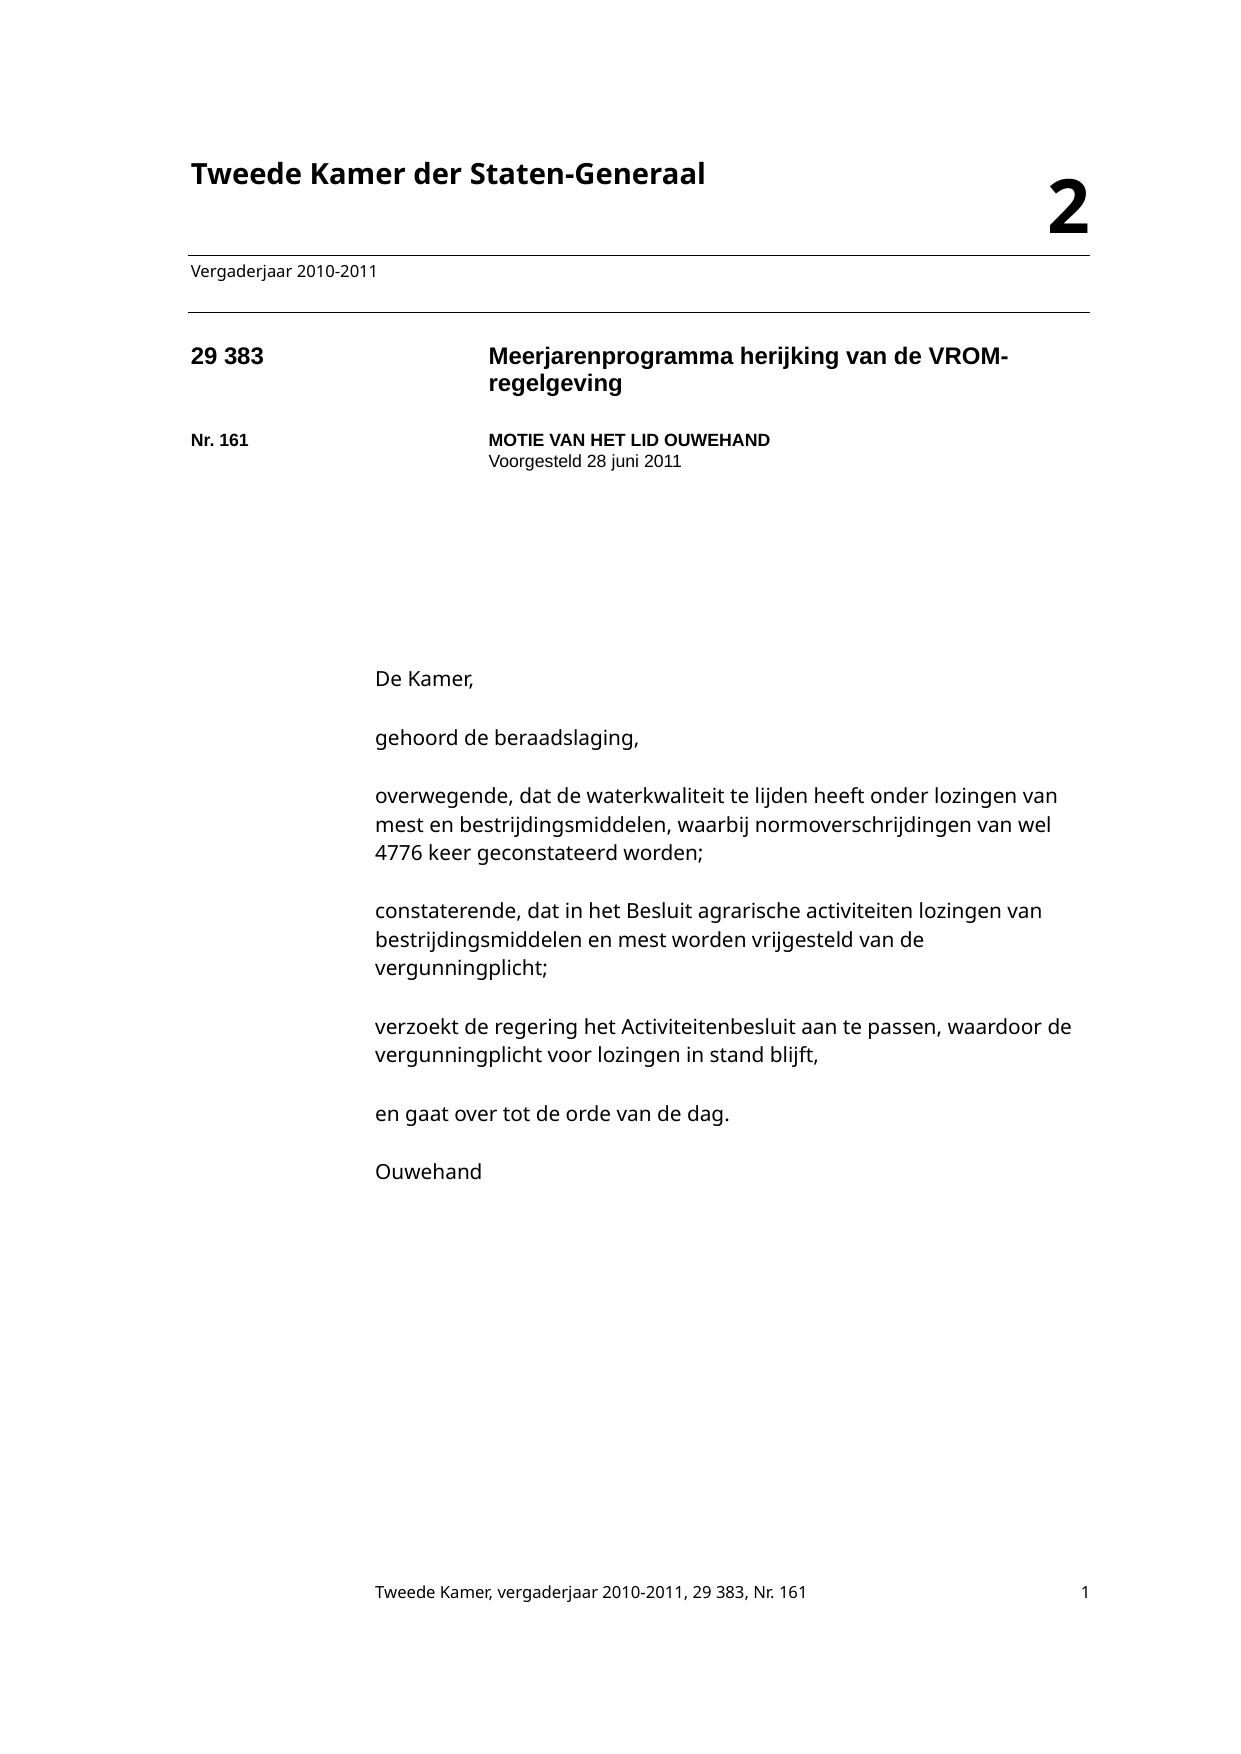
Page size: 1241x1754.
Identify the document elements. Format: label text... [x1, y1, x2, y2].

table_cell 29 383 [188, 339, 485, 427]
table_cell Vergaderjaar 2010-2011 [188, 256, 485, 312]
table_cell [485, 256, 1090, 312]
text constaterende, dat in het Besluit agrarische activiteiten lozingen van bestrijdingsmiddelen en mest worden vrijgesteld van de vergunningplicht; [375, 897, 1090, 982]
text en gaat over tot de orde van de dag. [375, 1099, 1090, 1127]
text overwegende, dat de waterkwaliteit te lijden heeft onder lozingen van mest en bestrijdingsmiddelen, waarbij normoverschrijdingen van wel 4776 keer geconstateerd worden; [375, 781, 1090, 867]
text gehoord de beraadslaging, [375, 723, 1090, 751]
table_cell [188, 313, 485, 339]
table_header 2 [910, 150, 1090, 255]
table_cell Meerjarenprogramma herijking van de VROM-regelgeving [485, 339, 1090, 427]
table_cell [485, 313, 1090, 339]
text verzoekt de regering het Activiteitenbesluit aan te passen, waardoor de vergunningplicht voor lozingen in stand blijft, [375, 1012, 1090, 1069]
text Ouwehand [375, 1157, 1090, 1186]
table_header Tweede Kamer der Staten-Generaal [188, 150, 909, 255]
text De Kamer, [375, 664, 1090, 693]
table_cell Nr. 161 [188, 427, 485, 546]
table_cell MOTIE VAN HET LID OUWEHAND Voorgesteld 28 juni 2011 [485, 427, 1090, 546]
